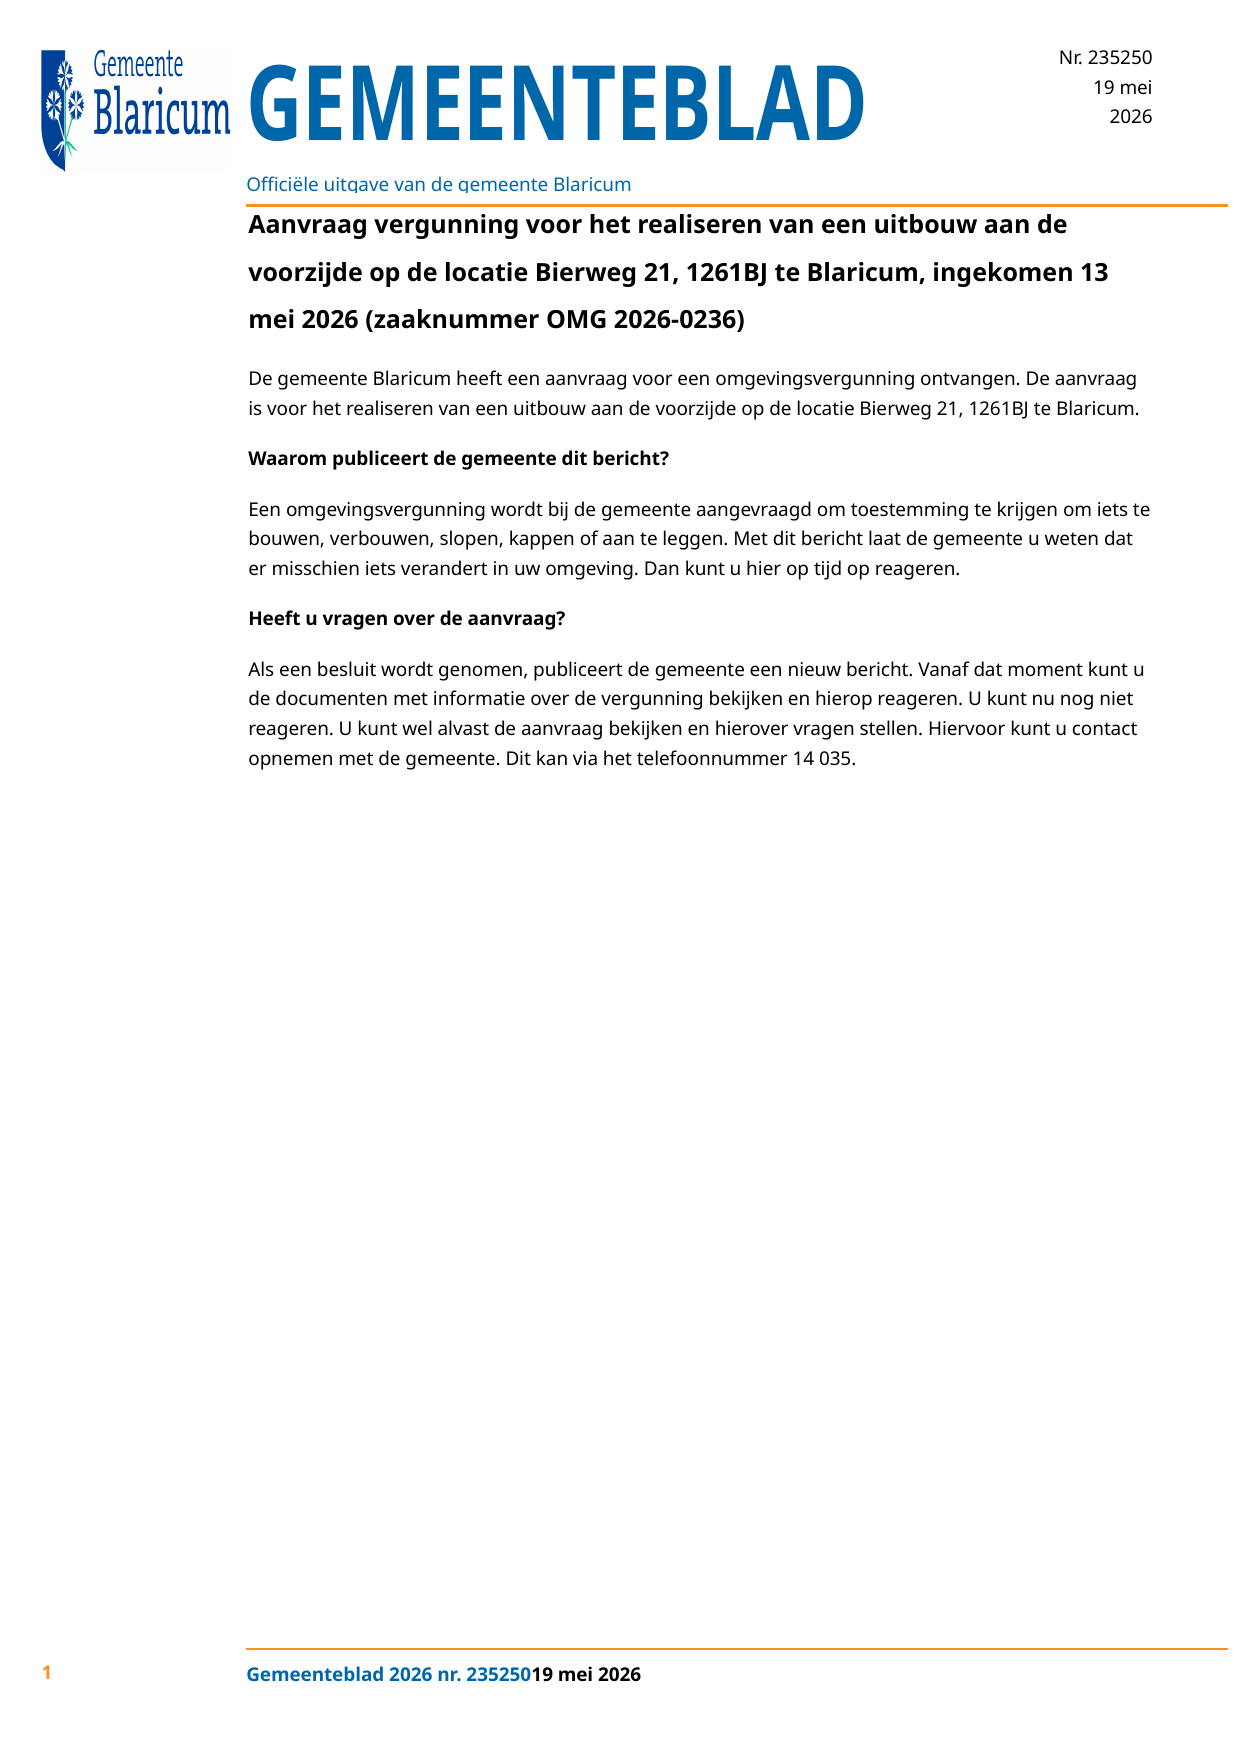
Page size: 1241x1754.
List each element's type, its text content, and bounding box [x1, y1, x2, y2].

picture [41, 47, 231, 172]
text Aanvraag vergunning voor het realiseren van een uitbouw aan de voorzijde op de locatie Bierweg 21, 1261BJ te Blaricum, ingekomen 13 mei 2026 (zaaknummer OMG 2026-0236) [248, 207, 1152, 336]
text De gemeente Blaricum heeft een aanvraag voor een omgevingsvergunning ontvangen. De aanvraag is voor het realiseren van een uitbouw aan de voorzijde op de locatie Bierweg 21, 1261BJ te Blaricum. [248, 366, 1152, 421]
text Als een besluit wordt genomen, publiceert de gemeente een nieuw bericht. Vanaf dat moment kunt u de documenten met informatie over de vergunning bekijken en hierop reageren. U kunt nu nog niet reageren. U kunt wel alvast de aanvraag bekijken en hierover vragen stellen. Hiervoor kunt u contact opnemen met de gemeente. Dit kan via het telefoonnummer 14 035. [248, 656, 1152, 770]
text Een omgevingsvergunning wordt bij de gemeente aangevraagd om toestemming te krijgen om iets te bouwen, verbouwen, slopen, kappen of aan te leggen. Met dit bericht laat de gemeente u weten dat er misschien iets verandert in uw omgeving. Dan kunt u hier op tijd op reageren. [248, 496, 1152, 581]
text Waarom publiceert de gemeente dit bericht? [248, 446, 1152, 471]
text Heeft u vragen over de aanvraag? [248, 606, 1152, 631]
